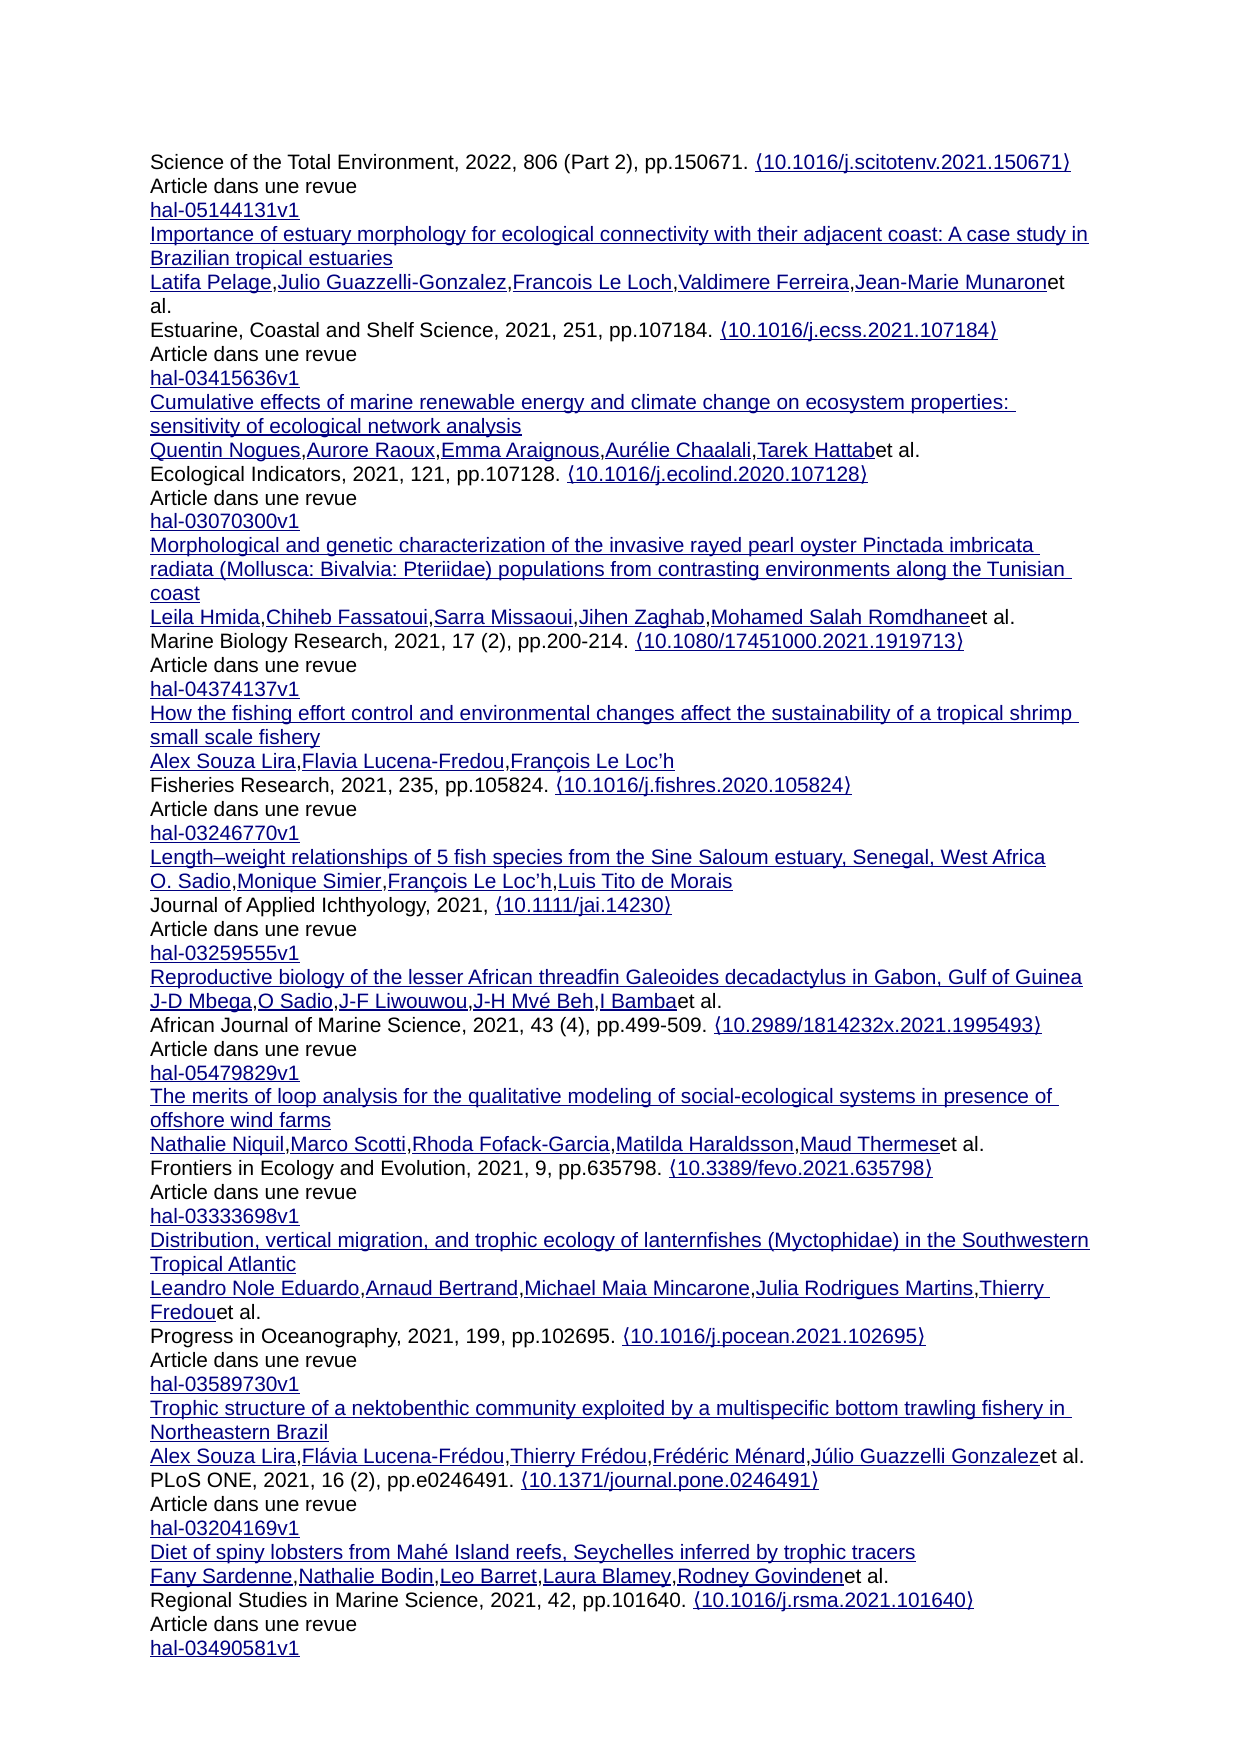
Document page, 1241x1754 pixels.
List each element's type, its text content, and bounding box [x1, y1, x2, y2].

table_cell Reproductive biology of the lesser African threadfin Galeoides decadactylus in Gabon, Gulf of Guinea J-D Mbega,O Sadio,J-F Liwouwou,J-H Mvé Beh,I Bambaet al. African Journal of Marine Science, 2021, 43 (4), pp.499-509. ⟨10.2989/1814232x.2021.1995493⟩ Article dans une revue hal-05479829v1 [150, 965, 1090, 1084]
table_cell Trophic structure of a nektobenthic community exploited by a multispecific bottom trawling fishery in Northeastern Brazil Alex Souza Lira,Flávia Lucena-Frédou,Thierry Frédou,Frédéric Ménard,Júlio Guazzelli Gonzalezet al. PLoS ONE, 2021, 16 (2), pp.e0246491. ⟨10.1371/journal.pone.0246491⟩ Article dans une revue hal-03204169v1 [150, 1396, 1090, 1539]
table_cell How the fishing effort control and environmental changes affect the sustainability of a tropical shrimp small scale fishery Alex Souza Lira,Flavia Lucena-Fredou,François Le Loc’h Fisheries Research, 2021, 235, pp.105824. ⟨10.1016/j.fishres.2020.105824⟩ Article dans une revue hal-03246770v1 [150, 701, 1090, 845]
table_cell Science of the Total Environment, 2022, 806 (Part 2), pp.150671. ⟨10.1016/j.scitotenv.2021.150671⟩ Article dans une revue hal-05144131v1 [150, 150, 1090, 222]
table_cell Diet of spiny lobsters from Mahé Island reefs, Seychelles inferred by trophic tracers Fany Sardenne,Nathalie Bodin,Leo Barret,Laura Blamey,Rodney Govindenet al. Regional Studies in Marine Science, 2021, 42, pp.101640. ⟨10.1016/j.rsma.2021.101640⟩ Article dans une revue hal-03490581v1 [150, 1540, 1090, 1659]
table_cell Cumulative effects of marine renewable energy and climate change on ecosystem properties: sensitivity of ecological network analysis Quentin Nogues,Aurore Raoux,Emma Araignous,Aurélie Chaalali,Tarek Hattabet al. Ecological Indicators, 2021, 121, pp.107128. ⟨10.1016/j.ecolind.2020.107128⟩ Article dans une revue hal-03070300v1 [150, 390, 1090, 533]
table_cell Distribution, vertical migration, and trophic ecology of lanternfishes (Myctophidae) in the Southwestern [150, 1228, 1090, 1249]
table_cell Length–weight relationships of 5 fish species from the Sine Saloum estuary, Senegal, West Africa O. Sadio,Monique Simier,François Le Loc’h,Luis Tito de Morais Journal of Applied Ichthyology, 2021, ⟨10.1111/jai.14230⟩ Article dans une revue hal-03259555v1 [150, 845, 1090, 964]
table_cell Morphological and genetic characterization of the invasive rayed pearl oyster Pinctada imbricata radiata (Mollusca: Bivalvia: Pteriidae) populations from contrasting environments along the Tunisian coast Leila Hmida,Chiheb Fassatoui,Sarra Missaoui,Jihen Zaghab,Mohamed Salah Romdhaneet al. Marine Biology Research, 2021, 17 (2), pp.200-214. ⟨10.1080/17451000.2021.1919713⟩ Article dans une revue hal-04374137v1 [150, 533, 1090, 701]
table_cell Importance of estuary morphology for ecological connectivity with their adjacent coast: A case study in Brazilian tropical estuaries Latifa Pelage,Julio Guazzelli-Gonzalez,Francois Le Loch,Valdimere Ferreira,Jean-Marie Munaronet al. Estuarine, Coastal and Shelf Science, 2021, 251, pp.107184. ⟨10.1016/j.ecss.2021.107184⟩ Article dans une revue hal-03415636v1 [150, 222, 1090, 389]
table_cell Tropical Atlantic Leandro Nole Eduardo,Arnaud Bertrand,Michael Maia Mincarone,Julia Rodrigues Martins,Thierry Fredouet al. Progress in Oceanography, 2021, 199, pp.102695. ⟨10.1016/j.pocean.2021.102695⟩ Article dans une revue hal-03589730v1 [150, 1250, 1090, 1396]
table_cell The merits of loop analysis for the qualitative modeling of social-ecological systems in presence of offshore wind farms Nathalie Niquil,Marco Scotti,Rhoda Fofack-Garcia,Matilda Haraldsson,Maud Thermeset al. Frontiers in Ecology and Evolution, 2021, 9, pp.635798. ⟨10.3389/fevo.2021.635798⟩ Article dans une revue hal-03333698v1 [150, 1084, 1090, 1228]
